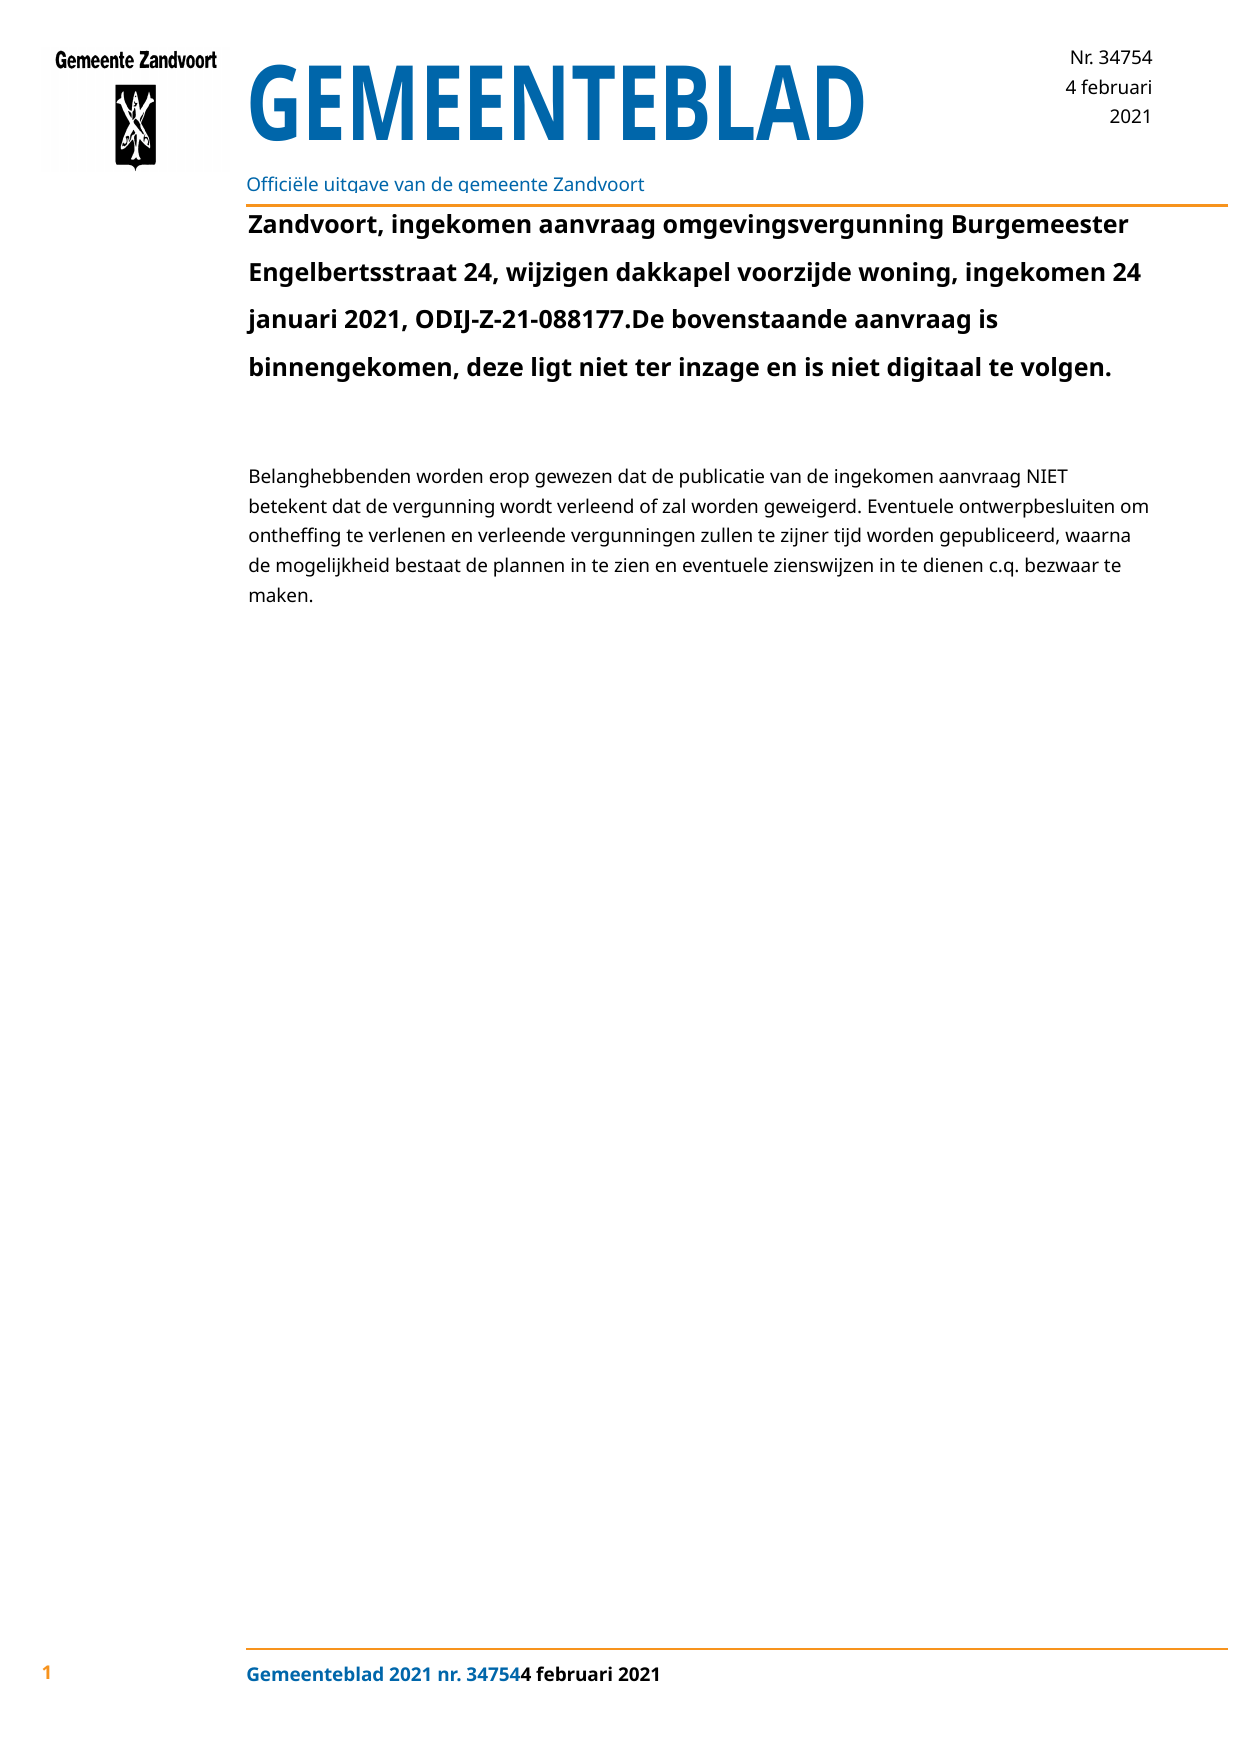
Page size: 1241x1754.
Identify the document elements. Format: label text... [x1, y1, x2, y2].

text Belanghebbenden worden erop gewezen dat de publicatie van de ingekomen aanvraag NIET betekent dat de vergunning wordt verleend of zal worden geweigerd. Eventuele ontwerpbesluiten om ontheffing te verlenen en verleende vergunningen zullen te zijner tijd worden gepubliceerd, waarna de mogelijkheid bestaat de plannen in te zien en eventuele zienswijzen in te dienen c.q. bezwaar te maken. [248, 463, 1152, 608]
text Zandvoort, ingekomen aanvraag omgevingsvergunning Burgemeester Engelbertsstraat 24, wijzigen dakkapel voorzijde woning, ingekomen 24 januari 2021, ODIJ-Z-21-088177.De bovenstaande aanvraag is binnengekomen, deze ligt niet ter inzage en is niet digitaal te volgen. [248, 207, 1152, 384]
picture [41, 47, 231, 172]
